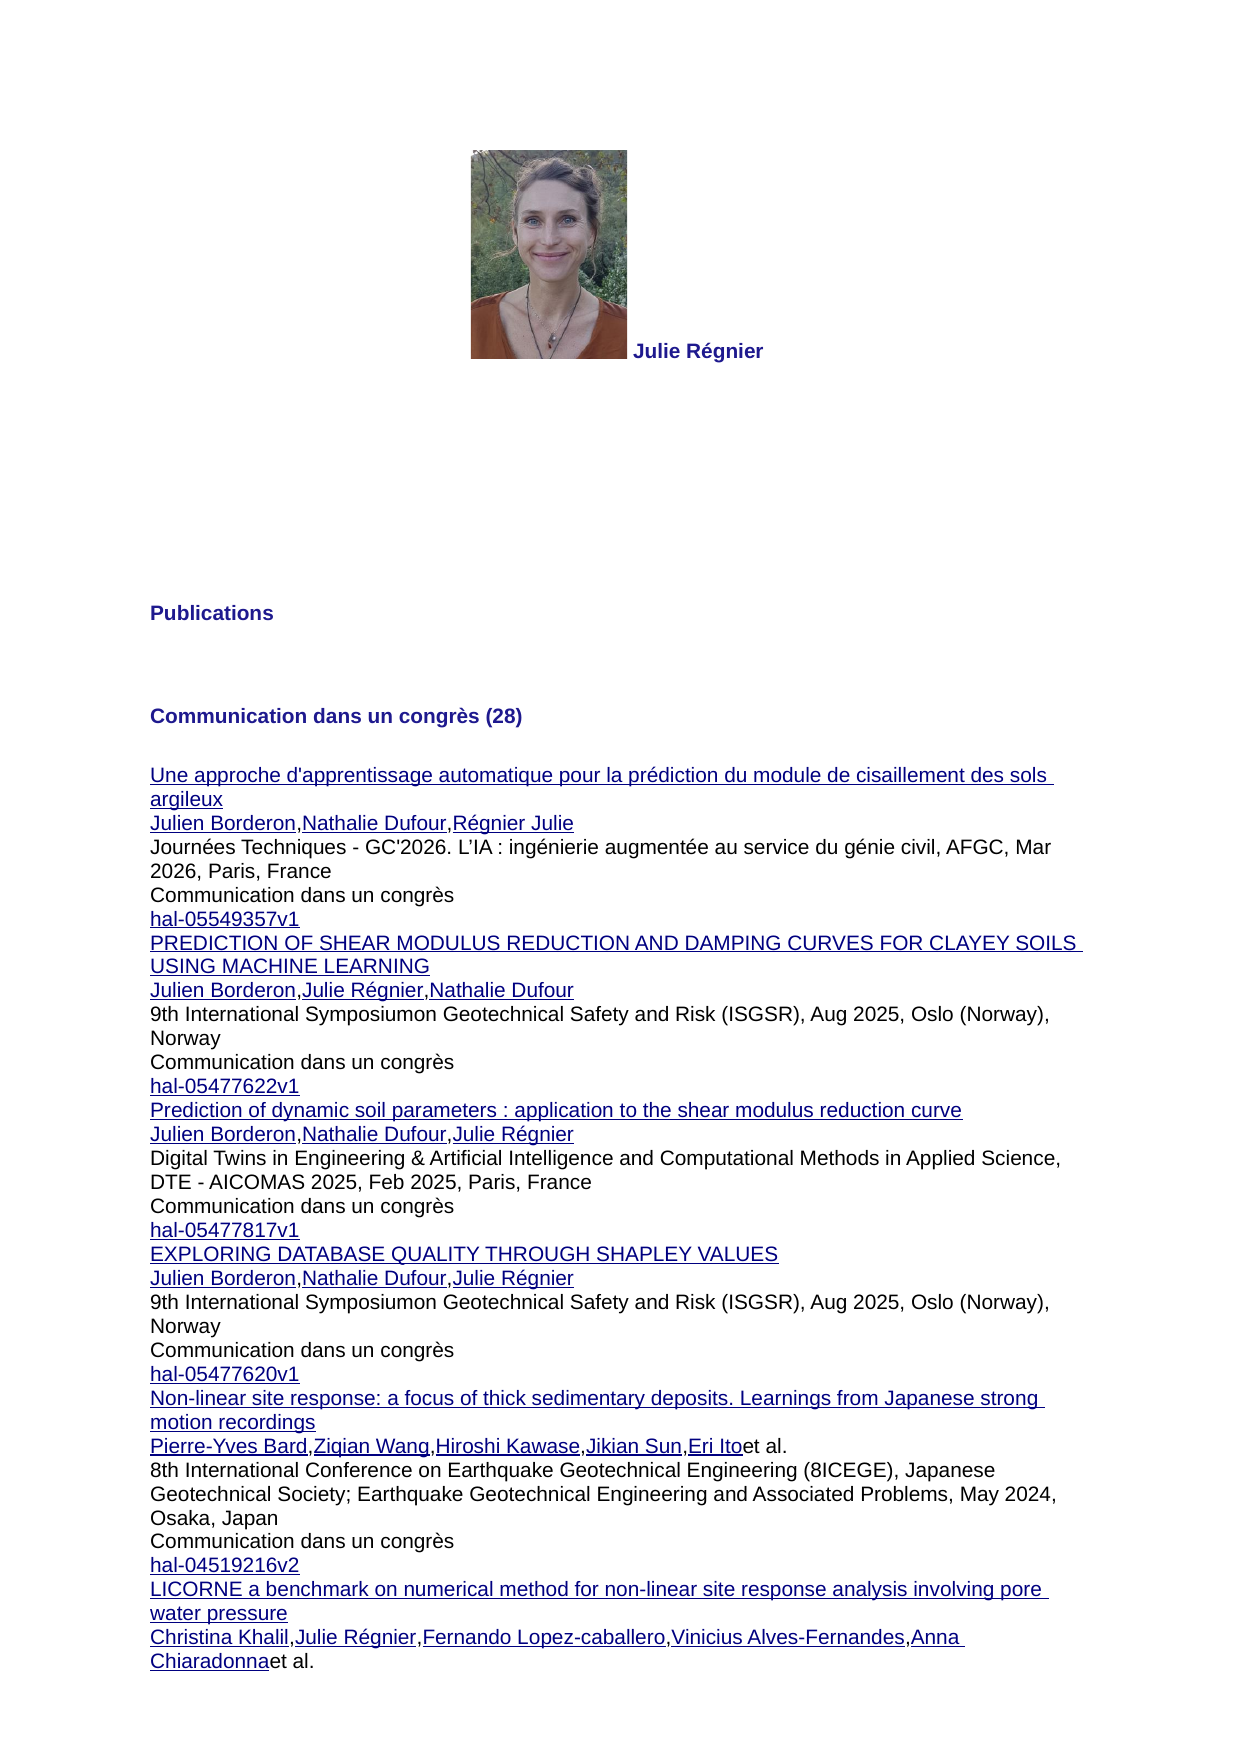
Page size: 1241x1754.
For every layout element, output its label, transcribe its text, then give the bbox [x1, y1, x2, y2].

subtitle Communication dans un congrès (28) [150, 704, 1090, 728]
table_cell Prediction of dynamic soil parameters : application to the shear modulus reduction curve Julien Borderon,Nathalie Dufour,Julie Régnier Digital Twins in Engineering & Artificial Intelligence and Computational Methods in Applied Science, DTE - AICOMAS 2025, Feb 2025, Paris, France Communication dans un congrès hal-05477817v1 [150, 1098, 1090, 1242]
picture [470, 150, 628, 359]
subtitle Publications [150, 601, 1090, 625]
table_header Une approche d'apprentissage automatique pour la prédiction du module de cisaillement des sols argileux Julien Borderon,Nathalie Dufour,Régnier Julie Journées Techniques - GC'2026. L’IA : ingénierie augmentée au service du génie civil, AFGC, Mar 2026, Paris, France Communication dans un congrès hal-05549357v1 [150, 763, 1090, 930]
subtitle Julie Régnier [150, 150, 1090, 363]
table_cell PREDICTION OF SHEAR MODULUS REDUCTION AND DAMPING CURVES FOR CLAYEY SOILS USING MACHINE LEARNING Julien Borderon,Julie Régnier,Nathalie Dufour 9th International Symposiumon Geotechnical Safety and Risk (ISGSR), Aug 2025, Oslo (Norway), Norway Communication dans un congrès hal-05477622v1 [150, 930, 1090, 1098]
table_cell EXPLORING DATABASE QUALITY THROUGH SHAPLEY VALUES Julien Borderon,Nathalie Dufour,Julie Régnier 9th International Symposiumon Geotechnical Safety and Risk (ISGSR), Aug 2025, Oslo (Norway), Norway Communication dans un congrès hal-05477620v1 [150, 1242, 1090, 1386]
table_cell Non-linear site response: a focus of thick sedimentary deposits. Learnings from Japanese strong motion recordings Pierre-Yves Bard,Ziqian Wang,Hiroshi Kawase,Jikian Sun,Eri Itoet al. 8th International Conference on Earthquake Geotechnical Engineering (8ICEGE), Japanese Geotechnical Society; Earthquake Geotechnical Engineering and Associated Problems, May 2024, Osaka, Japan Communication dans un congrès hal-04519216v2 [150, 1386, 1090, 1577]
table_cell LICORNE a benchmark on numerical method for non-linear site response analysis involving pore water pressure Christina Khalil,Julie Régnier,Fernando Lopez‐caballero,Vinicius Alves-Fernandes,Anna Chiaradonnaet al. [150, 1577, 1090, 1673]
